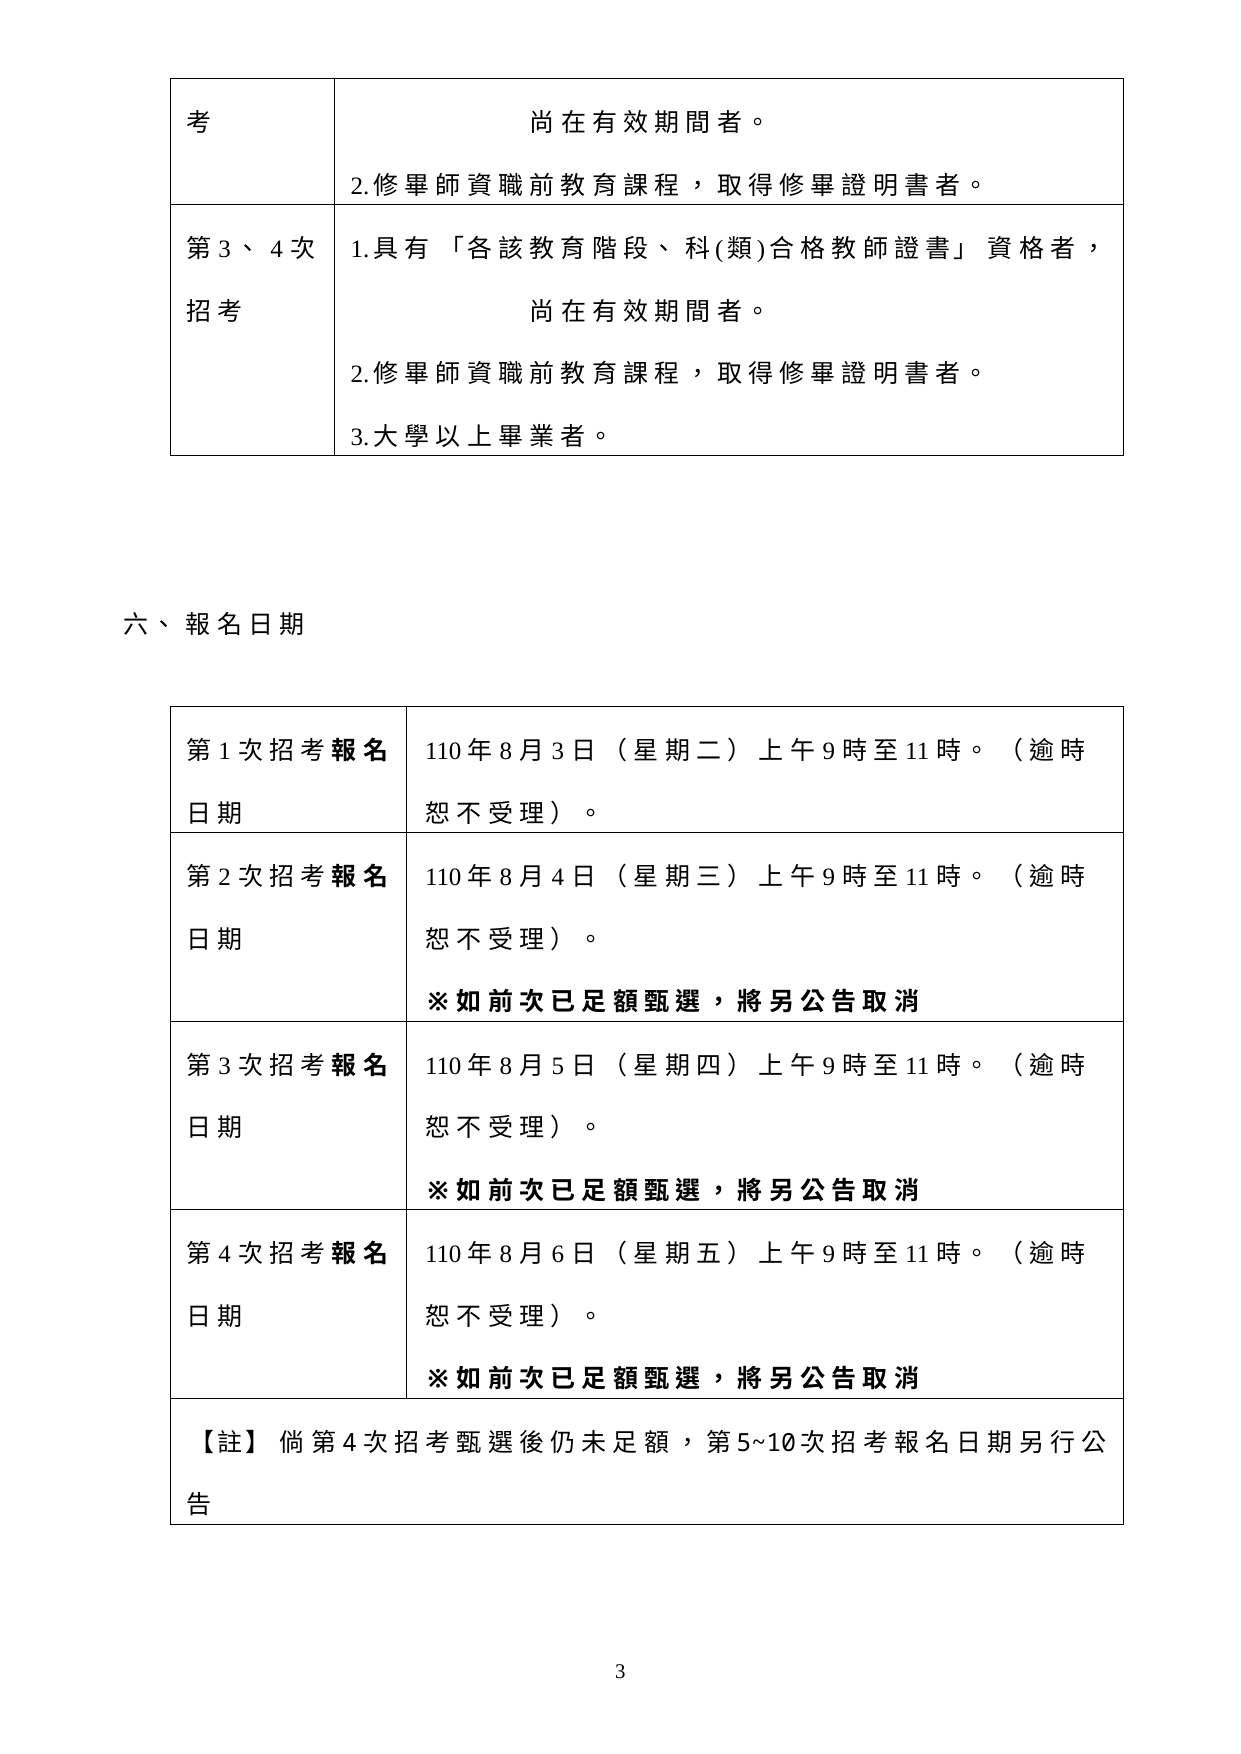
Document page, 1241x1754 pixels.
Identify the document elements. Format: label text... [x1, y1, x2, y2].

text 六、報名日期 [120, 581, 1120, 706]
table_cell 1.具有「各該教育階段、科(類)合格教師證書」資格者，尚在有效期間者。 2.修畢師資職前教育課程，取得修畢證明書者。 3.大學以上畢業者。 [335, 205, 1123, 455]
table_cell 第2次招考報名日期 [171, 833, 406, 1021]
table_cell 【註】倘第4次招考甄選後仍未足額，第5~10次招考報名日期另行公告 [171, 1399, 1123, 1524]
table_cell 第3、4次招考 [171, 205, 334, 455]
table_header 第1次招考報名日期 [171, 707, 406, 832]
table_cell 110年8月5日（星期四）上午9時至11時。（逾時恕不受理）。 ※如前次已足額甄選，將另公告取消 [407, 1022, 1123, 1209]
table_cell 第3次招考報名日期 [171, 1022, 406, 1209]
table_cell 110年8月6日（星期五）上午9時至11時。（逾時恕不受理）。 ※如前次已足額甄選，將另公告取消 [407, 1210, 1123, 1398]
table_cell 尚在有效期間者。 2.修畢師資職前教育課程，取得修畢證明書者。 [335, 79, 1123, 204]
table_header 110年8月3日（星期二）上午9時至11時。（逾時恕不受理）。 [407, 707, 1123, 832]
table_cell 110年8月4日（星期三）上午9時至11時。（逾時恕不受理）。 ※如前次已足額甄選，將另公告取消 [407, 833, 1123, 1021]
table_cell 考 [171, 79, 334, 204]
table_cell 第4次招考報名日期 [171, 1210, 406, 1398]
